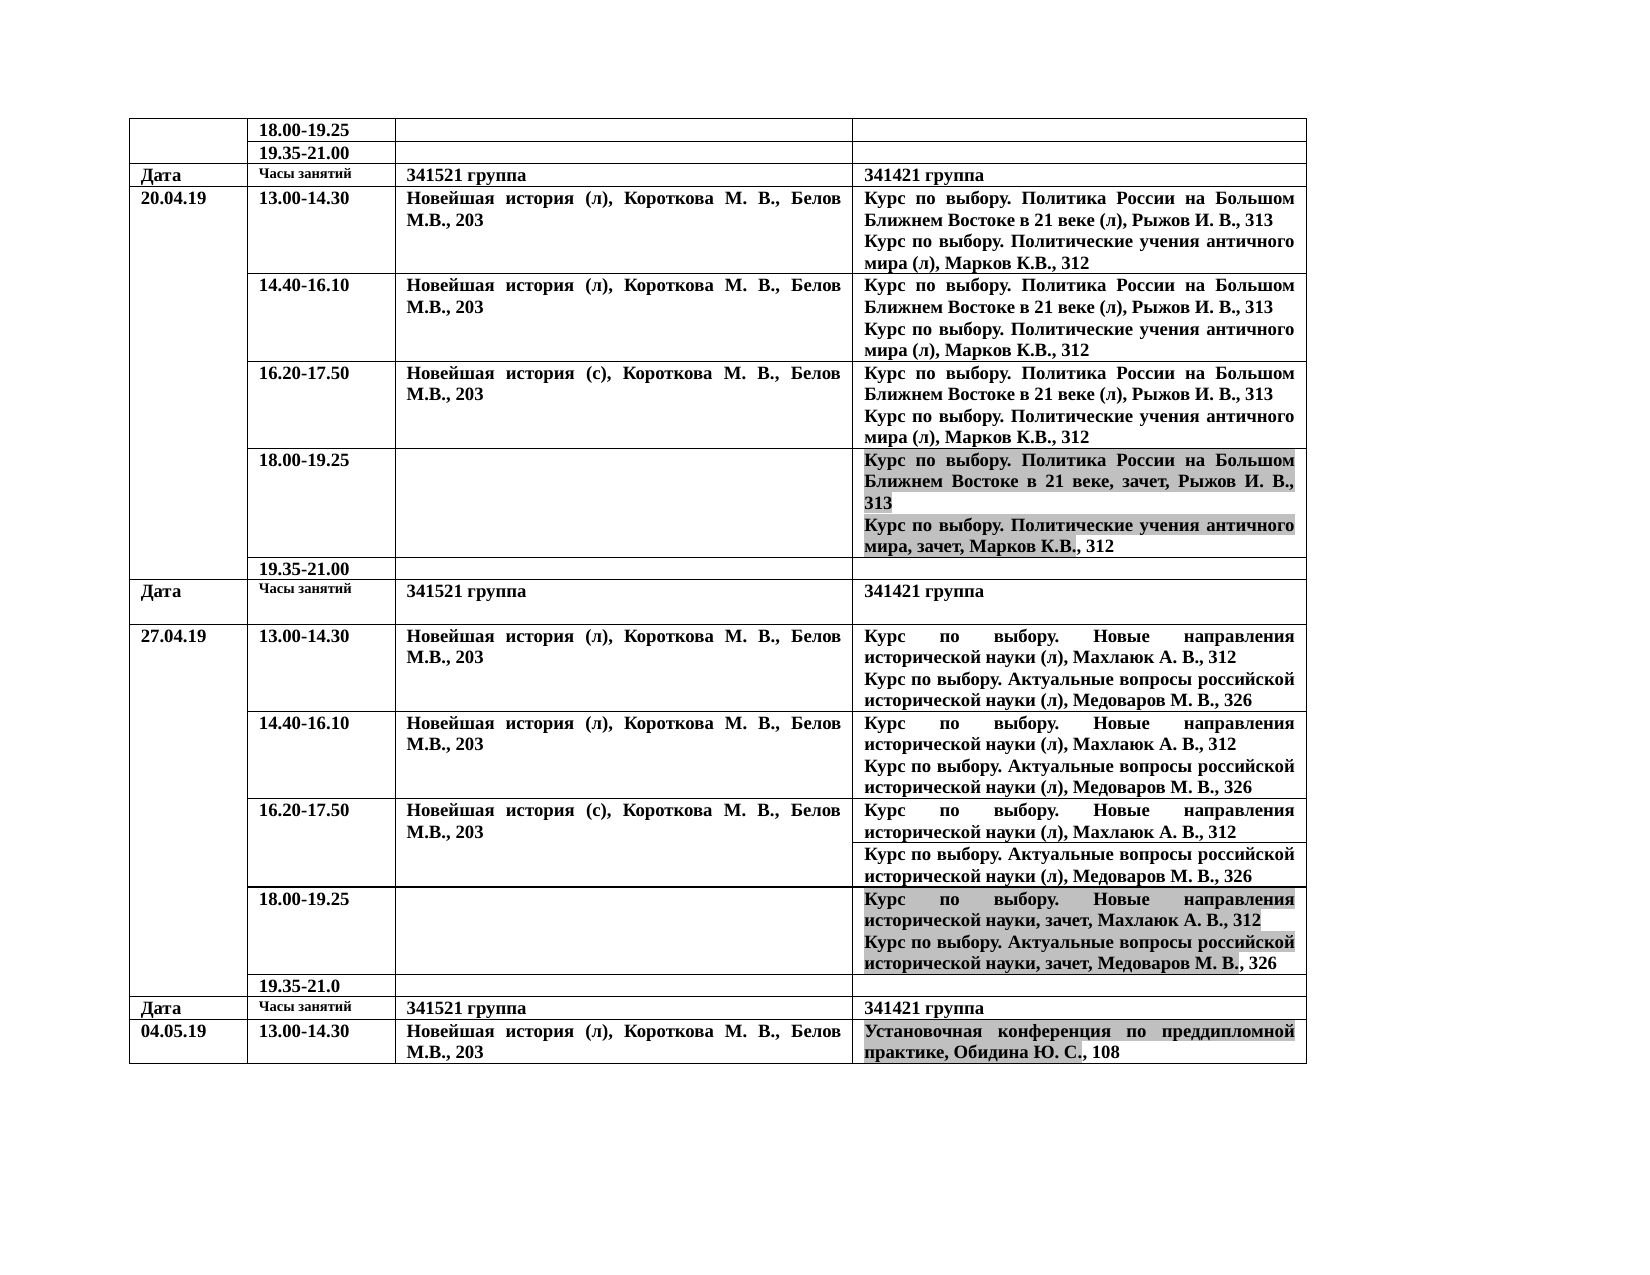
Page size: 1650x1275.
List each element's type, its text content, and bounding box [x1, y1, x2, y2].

table_cell [396, 119, 852, 141]
table_cell 19.35-21.0 [248, 975, 395, 996]
table_cell 16.20-17.50 [248, 799, 395, 886]
table_cell Курс по выбору. Актуальные вопросы российской исторической науки (л), Медоваров М. В., 326 [853, 843, 1306, 886]
table_cell Новейшая история (л), Короткова М. В., Белов М.В., 203 [396, 1020, 852, 1063]
table_cell 16.20-17.50 [248, 362, 395, 448]
table_cell [853, 142, 1306, 163]
table_cell Курс по выбору. Политика России на Большом Ближнем Востоке в 21 веке (л), Рыжов И. В., 313 Курс по выбору. Политические учения античного мира (л), Марков К.В., 312 [853, 187, 1306, 273]
table_cell Новейшая история (л), Короткова М. В., Белов М.В., 203 [396, 712, 852, 798]
table_cell Установочная конференция по преддипломной практике, Обидина Ю. С., 108 [853, 1020, 1306, 1063]
table_cell Часы занятий [248, 997, 395, 1019]
table_cell 13.00-14.30 [248, 625, 395, 711]
table_cell Курс по выбору. Новые направления исторической науки (л), Махлаюк А. В., 312 Курс по выбору. Актуальные вопросы российской исторической науки (л), Медоваров М. В., 326 [853, 625, 1306, 711]
table_cell 19.35-21.00 [248, 558, 395, 579]
table_cell Курс по выбору. Новые направления исторической науки (л), Махлаюк А. В., 312 [853, 799, 1306, 842]
table_cell 341521 группа [396, 997, 852, 1019]
table_cell 341521 группа [396, 580, 852, 623]
table_cell Новейшая история (л), Короткова М. В., Белов М.В., 203 [396, 274, 852, 361]
table_cell 14.40-16.10 [248, 274, 395, 361]
table_cell Дата [130, 997, 247, 1019]
table_cell 18.00-19.25 [248, 449, 395, 557]
table_cell 341421 группа [853, 164, 1306, 186]
table_cell Дата [130, 580, 247, 623]
table_cell Новейшая история (л), Короткова М. В., Белов М.В., 203 [396, 625, 852, 711]
table_cell Новейшая история (с), Короткова М. В., Белов М.В., 203 [396, 799, 852, 886]
table_cell 19.35-21.00 [248, 142, 395, 163]
table_cell Новейшая история (с), Короткова М. В., Белов М.В., 203 [396, 362, 852, 448]
table_cell 04.05.19 [130, 1020, 247, 1063]
table_cell [396, 449, 852, 557]
table_cell Новейшая история (л), Короткова М. В., Белов М.В., 203 [396, 187, 852, 273]
table_cell Курс по выбору. Новые направления исторической науки, зачет, Махлаюк А. В., 312 Курс по выбору. Актуальные вопросы российской исторической науки, зачет, Медоваров М. В., 326 [853, 888, 1306, 974]
table_cell 20.04.19 [130, 187, 247, 579]
table_cell [396, 558, 852, 579]
table_cell Курс по выбору. Политика России на Большом Ближнем Востоке в 21 веке (л), Рыжов И. В., 313 Курс по выбору. Политические учения античного мира (л), Марков К.В., 312 [853, 274, 1306, 361]
table_cell 13.00-14.30 [248, 1020, 395, 1063]
table_cell [396, 142, 852, 163]
table_cell 341521 группа [396, 164, 852, 186]
table_cell 27.04.19 [130, 625, 247, 996]
table_cell 18.00-19.25 [248, 119, 395, 141]
table_cell [396, 888, 852, 974]
table_cell Дата [130, 164, 247, 186]
table_cell 13.00-14.30 [248, 187, 395, 273]
table_cell 14.40-16.10 [248, 712, 395, 798]
table_cell Часы занятий [248, 164, 395, 186]
table_cell [853, 975, 1306, 996]
table_cell 18.00-19.25 [248, 888, 395, 974]
table_cell 341421 группа [853, 997, 1306, 1019]
table_cell 341421 группа [853, 580, 1306, 623]
table_cell [396, 975, 852, 996]
table_cell Курс по выбору. Политика России на Большом Ближнем Востоке в 21 веке, зачет, Рыжов И. В., 313 Курс по выбору. Политические учения античного мира, зачет, Марков К.В., 312 [853, 449, 1306, 557]
table_cell Часы занятий [248, 580, 395, 623]
table_cell Курс по выбору. Политика России на Большом Ближнем Востоке в 21 веке (л), Рыжов И. В., 313 Курс по выбору. Политические учения античного мира (л), Марков К.В., 312 [853, 362, 1306, 448]
table_cell [853, 558, 1306, 579]
table_cell [853, 119, 1306, 141]
table_cell [130, 119, 247, 163]
table_cell Курс по выбору. Новые направления исторической науки (л), Махлаюк А. В., 312 Курс по выбору. Актуальные вопросы российской исторической науки (л), Медоваров М. В., 326 [853, 712, 1306, 798]
